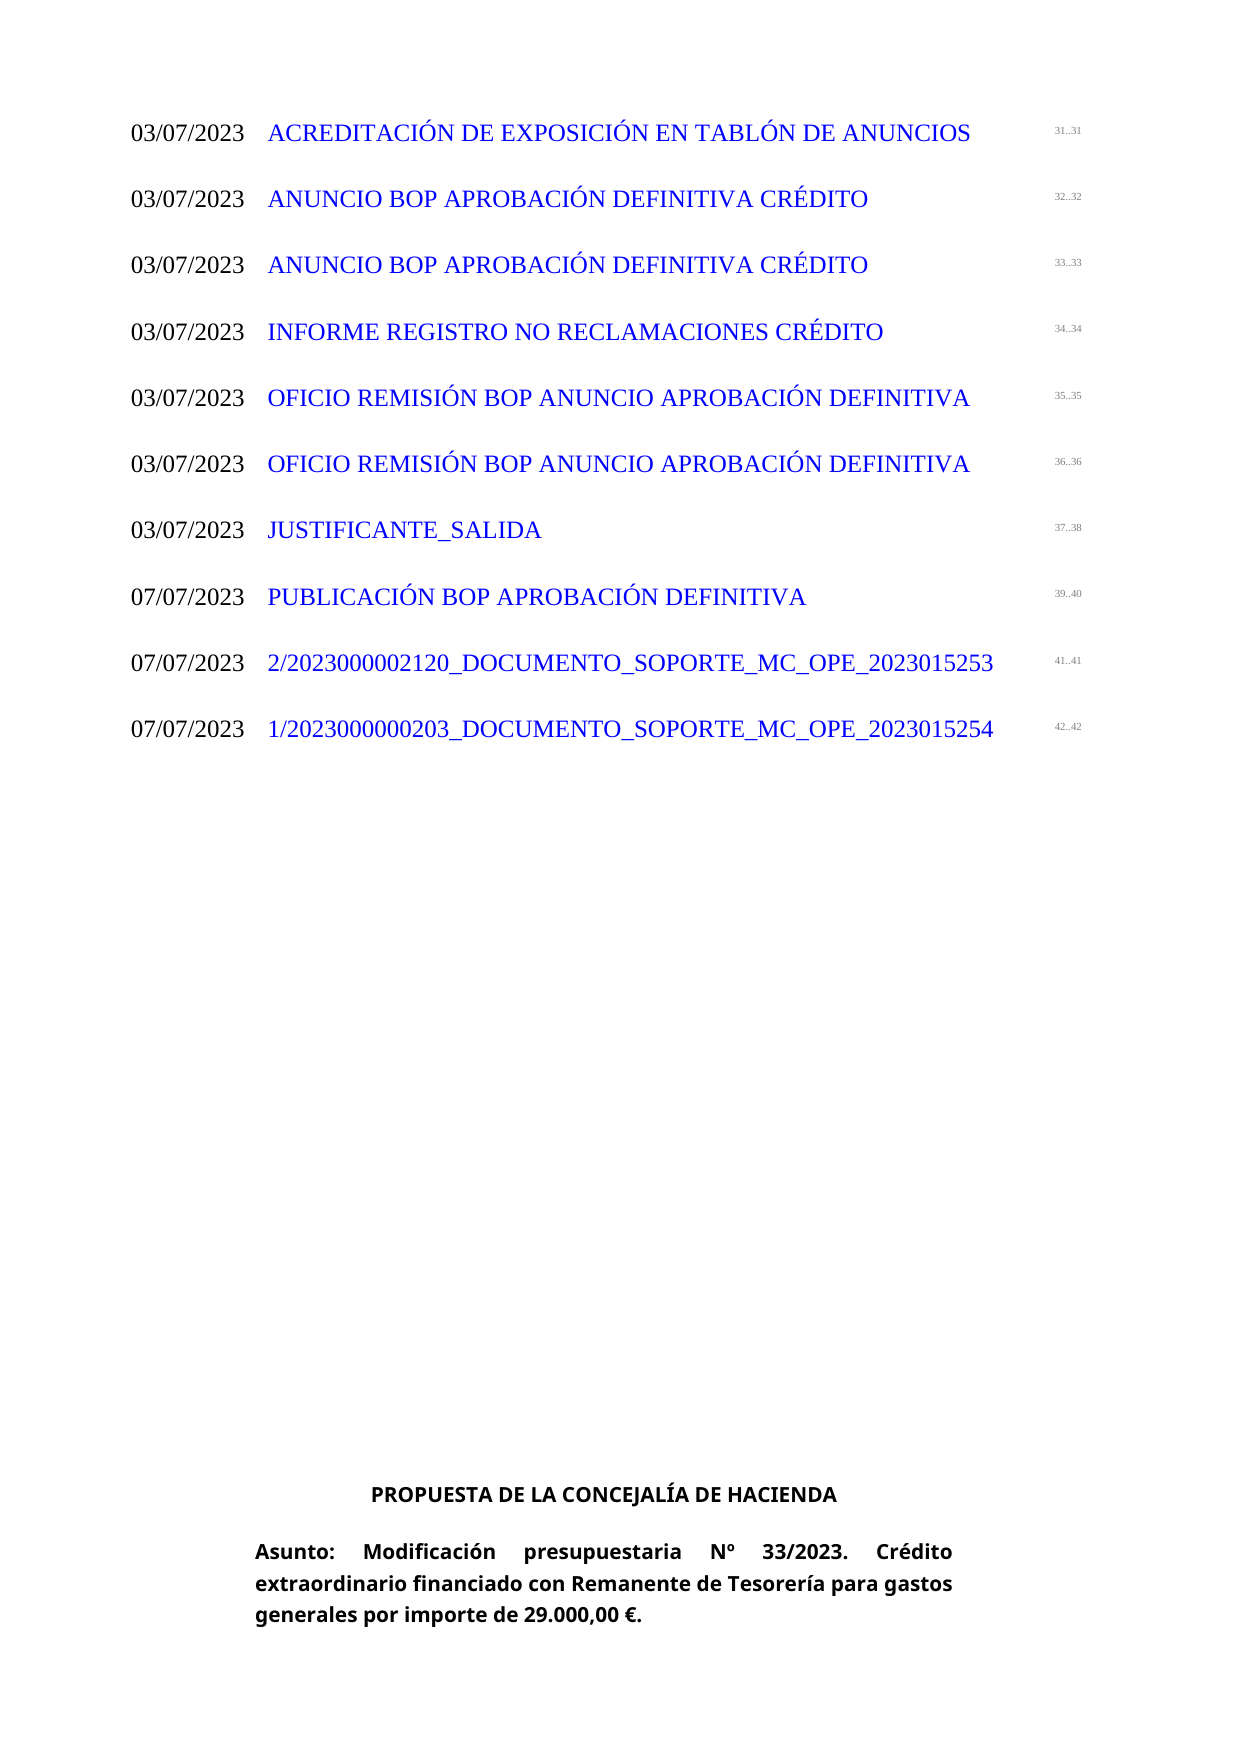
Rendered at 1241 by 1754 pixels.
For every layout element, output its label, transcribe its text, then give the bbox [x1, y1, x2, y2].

text 07/07/2023 1/2023000000203_DOCUMENTO_SOPORTE_MC_OPE_2023015254 42..42 [131, 714, 1122, 743]
text 03/07/2023 OFICIO REMISIÓN BOP ANUNCIO APROBACIÓN DEFINITIVA 36..36 [131, 449, 1122, 478]
text 03/07/2023 ANUNCIO BOP APROBACIÓN DEFINITIVA CRÉDITO 32..32 [131, 184, 1122, 213]
text 07/07/2023 PUBLICACIÓN BOP APROBACIÓN DEFINITIVA 39..40 [131, 582, 1122, 611]
text 03/07/2023 ACREDITACIÓN DE EXPOSICIÓN EN TABLÓN DE ANUNCIOS 31..31 [131, 118, 1122, 147]
text 03/07/2023 INFORME REGISTRO NO RECLAMACIONES CRÉDITO 34..34 [131, 317, 1122, 346]
text 07/07/2023 2/2023000002120_DOCUMENTO_SOPORTE_MC_OPE_2023015253 41..41 [131, 648, 1122, 677]
text 03/07/2023 ANUNCIO BOP APROBACIÓN DEFINITIVA CRÉDITO 33..33 [131, 251, 1122, 279]
text 03/07/2023 JUSTIFICANTE_SALIDA 37..38 [131, 516, 1122, 544]
text PROPUESTA DE LA CONCEJALÍA DE HACIENDA [365, 1480, 842, 1509]
text Asunto: Modificación presupuestaria Nº 33/2023. Crédito extraordinario financiado con Remanente de Tesorería para gastos generales por importe de 29.000,00 €. [255, 1537, 953, 1628]
text 03/07/2023 OFICIO REMISIÓN BOP ANUNCIO APROBACIÓN DEFINITIVA 35..35 [131, 383, 1122, 412]
